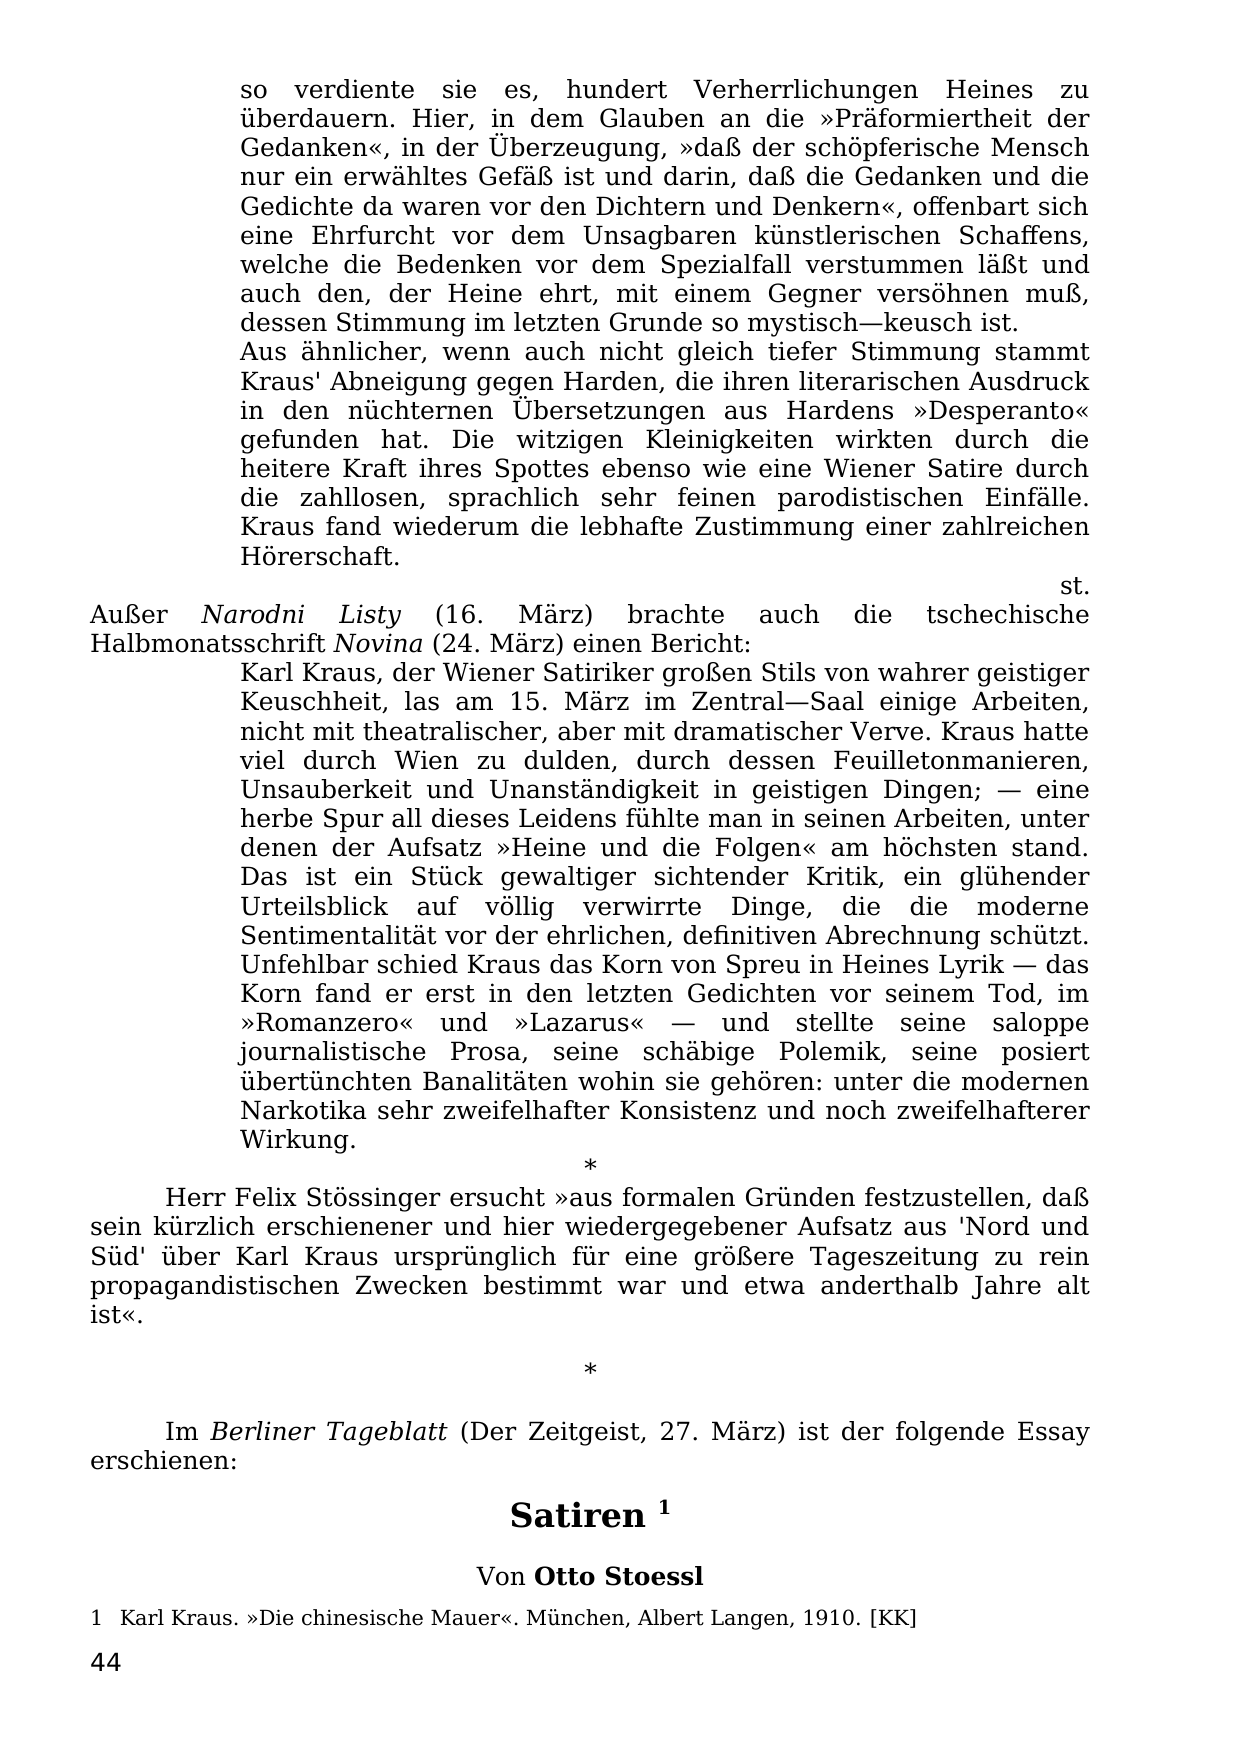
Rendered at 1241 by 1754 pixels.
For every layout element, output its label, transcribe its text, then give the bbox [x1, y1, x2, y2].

text Satiren [90, 1475, 1091, 1535]
text * [90, 1358, 1091, 1387]
text Karl Kraus. »Die chinesische Mauer«. München, Albert Langen, 1910. [KK] [90, 1606, 1091, 1631]
text so verdiente sie es, hundert Verherrlichungen Heines zu überdauern. Hier, in dem Glauben an die »Präformiertheit der Gedanken«, in der Überzeugung, »daß der schöpferische Mensch nur ein erwähltes Gefäß ist und darin, daß die Gedanken und die Gedichte da waren vor den Dichtern und Denkern«, offenbart sich eine Ehrfurcht vor dem Unsagbaren künstlerischen Schaffens, welche die Bedenken vor dem Spezialfall verstummen läßt und auch den, der Heine ehrt, mit einem Gegner versöhnen muß, dessen Stimmung im letzten Grunde so mystisch—keusch ist. [240, 75, 1091, 337]
text Von Otto Stoessl [90, 1535, 1091, 1592]
text st. [240, 571, 1091, 600]
text Aus ähnlicher, wenn auch nicht gleich tiefer Stimmung stammt Kraus' Abneigung gegen Harden, die ihren literarischen Ausdruck in den nüchternen Übersetzungen aus Hardens »Desperanto« gefunden hat. Die witzigen Kleinigkeiten wirkten durch die heitere Kraft ihres Spottes ebenso wie eine Wiener Satire durch die zahllosen, sprachlich sehr feinen parodistischen Einfälle. Kraus fand wiederum die lebhafte Zustimmung einer zahlreichen Hörerschaft. [240, 337, 1091, 571]
text Außer Narodni Listy (16. März) brachte auch die tschechische Halbmonatsschrift Novina (24. März) einen Bericht: [90, 600, 1091, 658]
text Herr Felix Stössinger ersucht »aus formalen Gründen festzustellen, daß sein kürzlich erschienener und hier wiedergegebener Aufsatz aus 'Nord und Süd' über Karl Kraus ursprünglich für eine größere Tageszeitung zu rein propagandistischen Zwecken bestimmt war und etwa anderthalb Jahre alt ist«. [90, 1183, 1091, 1329]
text * [90, 1154, 1091, 1183]
text Im Berliner Tageblatt (Der Zeitgeist, 27. März) ist der folgende Essay erschienen: [90, 1417, 1091, 1475]
text Karl Kraus, der Wiener Satiriker großen Stils von wahrer geistiger Keuschheit, las am 15. März im Zentral—Saal einige Arbeiten, nicht mit theatralischer, aber mit dramatischer Verve. Kraus hatte viel durch Wien zu dulden, durch dessen Feuilletonmanieren, Unsauberkeit und Unanständigkeit in geistigen Dingen; — eine herbe Spur all dieses Leidens fühlte man in seinen Arbeiten, unter denen der Aufsatz »Heine und die Folgen« am höchsten stand. Das ist ein Stück gewaltiger sichtender Kritik, ein glühender Urteilsblick auf völlig verwirrte Dinge, die die moderne Sentimentalität vor der ehrlichen, definitiven Abrechnung schützt. Unfehlbar schied Kraus das Korn von Spreu in Heines Lyrik — das Korn fand er erst in den letzten Gedichten vor seinem Tod, im »Romanzero« und »Lazarus« — und stellte seine saloppe journalistische Prosa, seine schäbige Polemik, seine posiert übertünchten Banalitäten wohin sie gehören: unter die modernen Narkotika sehr zweifelhafter Konsistenz und noch zweifelhafterer Wirkung. [240, 658, 1091, 1154]
